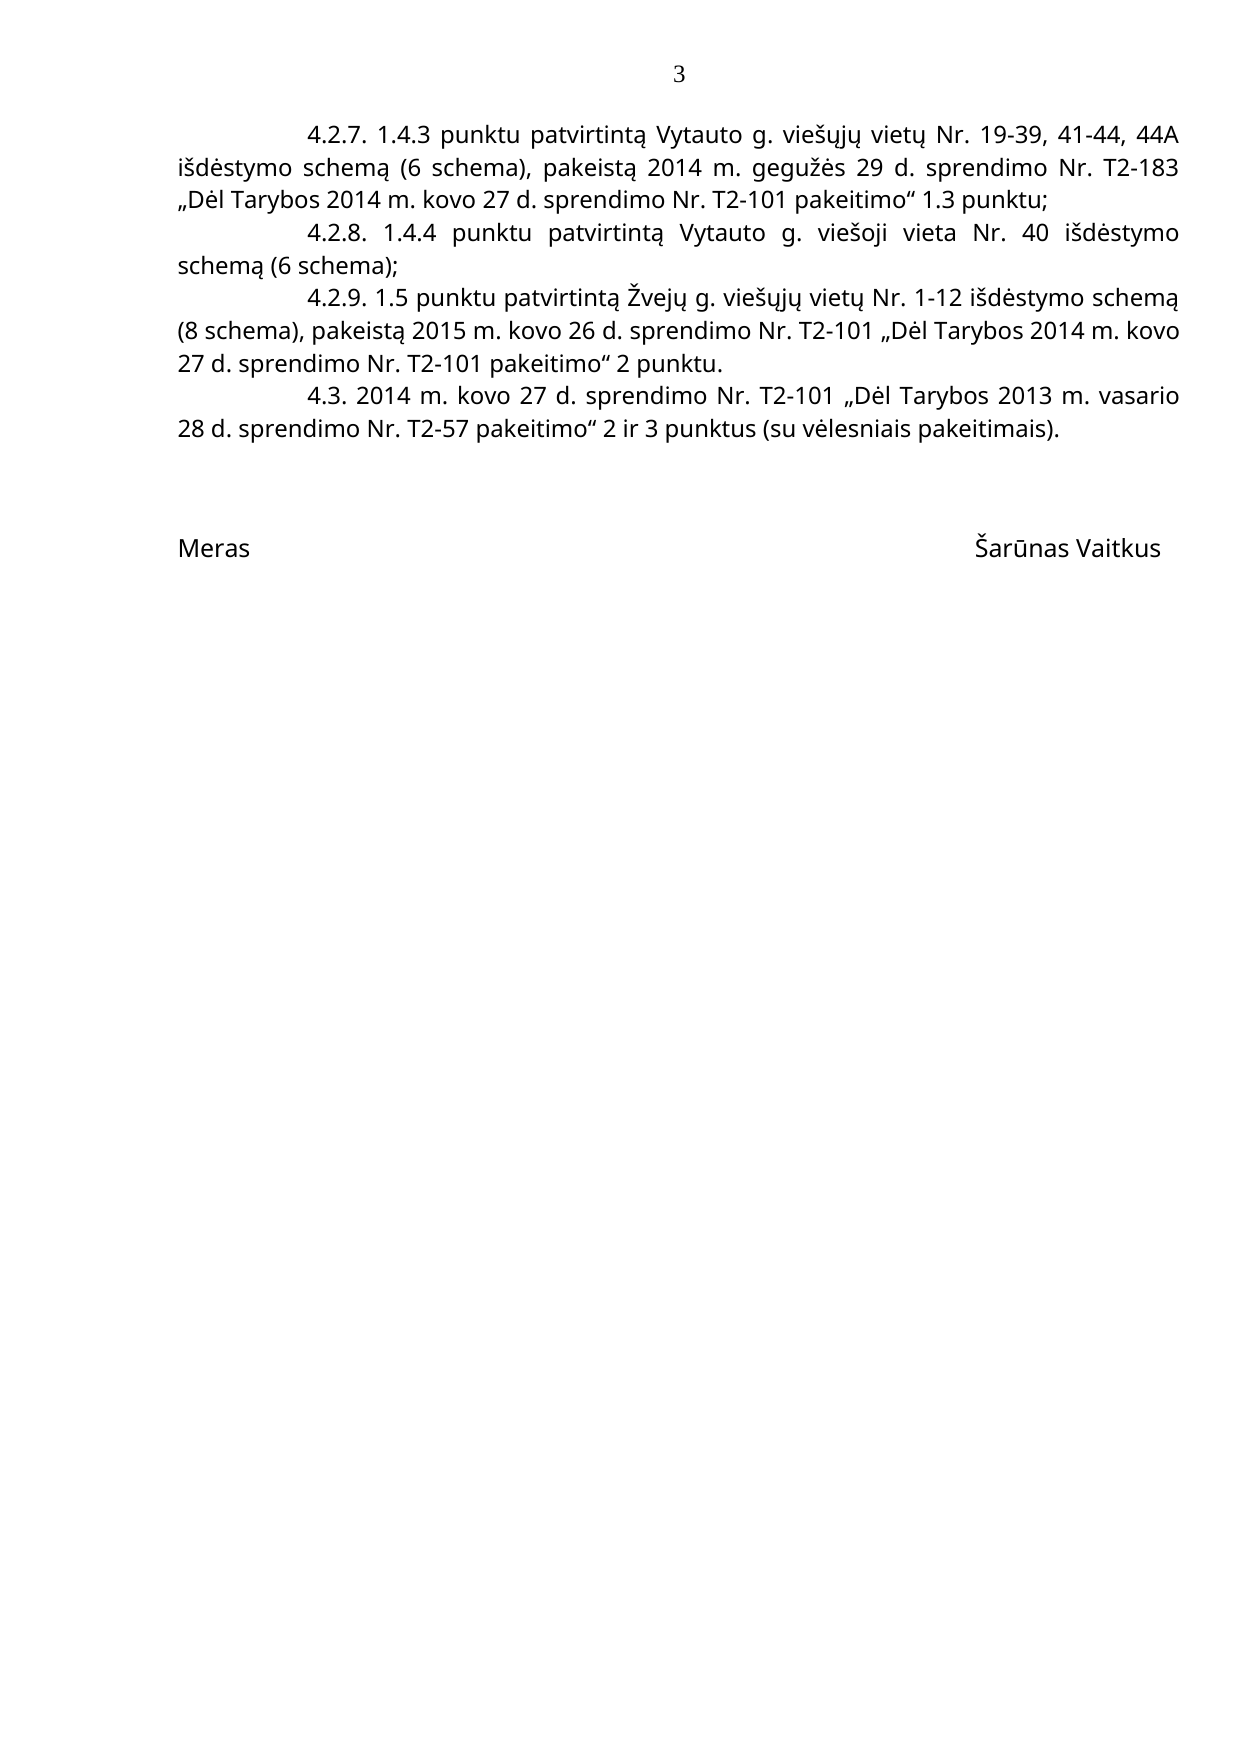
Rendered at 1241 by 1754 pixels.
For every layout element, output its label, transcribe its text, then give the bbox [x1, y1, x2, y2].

text 4.2.8. 1.4.4 punktu patvirtintą Vytauto g. viešoji vieta Nr. 40 išdėstymo schemą (6 schema); [177, 216, 1181, 281]
text 4.2.9. 1.5 punktu patvirtintą Žvejų g. viešųjų vietų Nr. 1-12 išdėstymo schemą (8 schema), pakeistą 2015 m. kovo 26 d. sprendimo Nr. T2-101 „Dėl Tarybos 2014 m. kovo 27 d. sprendimo Nr. T2-101 pakeitimo“ 2 punktu. [177, 281, 1181, 379]
text Meras Šarūnas Vaitkus [177, 530, 1181, 564]
text 4.3. 2014 m. kovo 27 d. sprendimo Nr. T2-101 „Dėl Tarybos 2013 m. vasario 28 d. sprendimo Nr. T2-57 pakeitimo“ 2 ir 3 punktus (su vėlesniais pakeitimais). [177, 379, 1181, 444]
text 4.2.7. 1.4.3 punktu patvirtintą Vytauto g. viešųjų vietų Nr. 19-39, 41-44, 44A išdėstymo schemą (6 schema), pakeistą 2014 m. gegužės 29 d. sprendimo Nr. T2-183 „Dėl Tarybos 2014 m. kovo 27 d. sprendimo Nr. T2-101 pakeitimo“ 1.3 punktu; [177, 118, 1181, 216]
